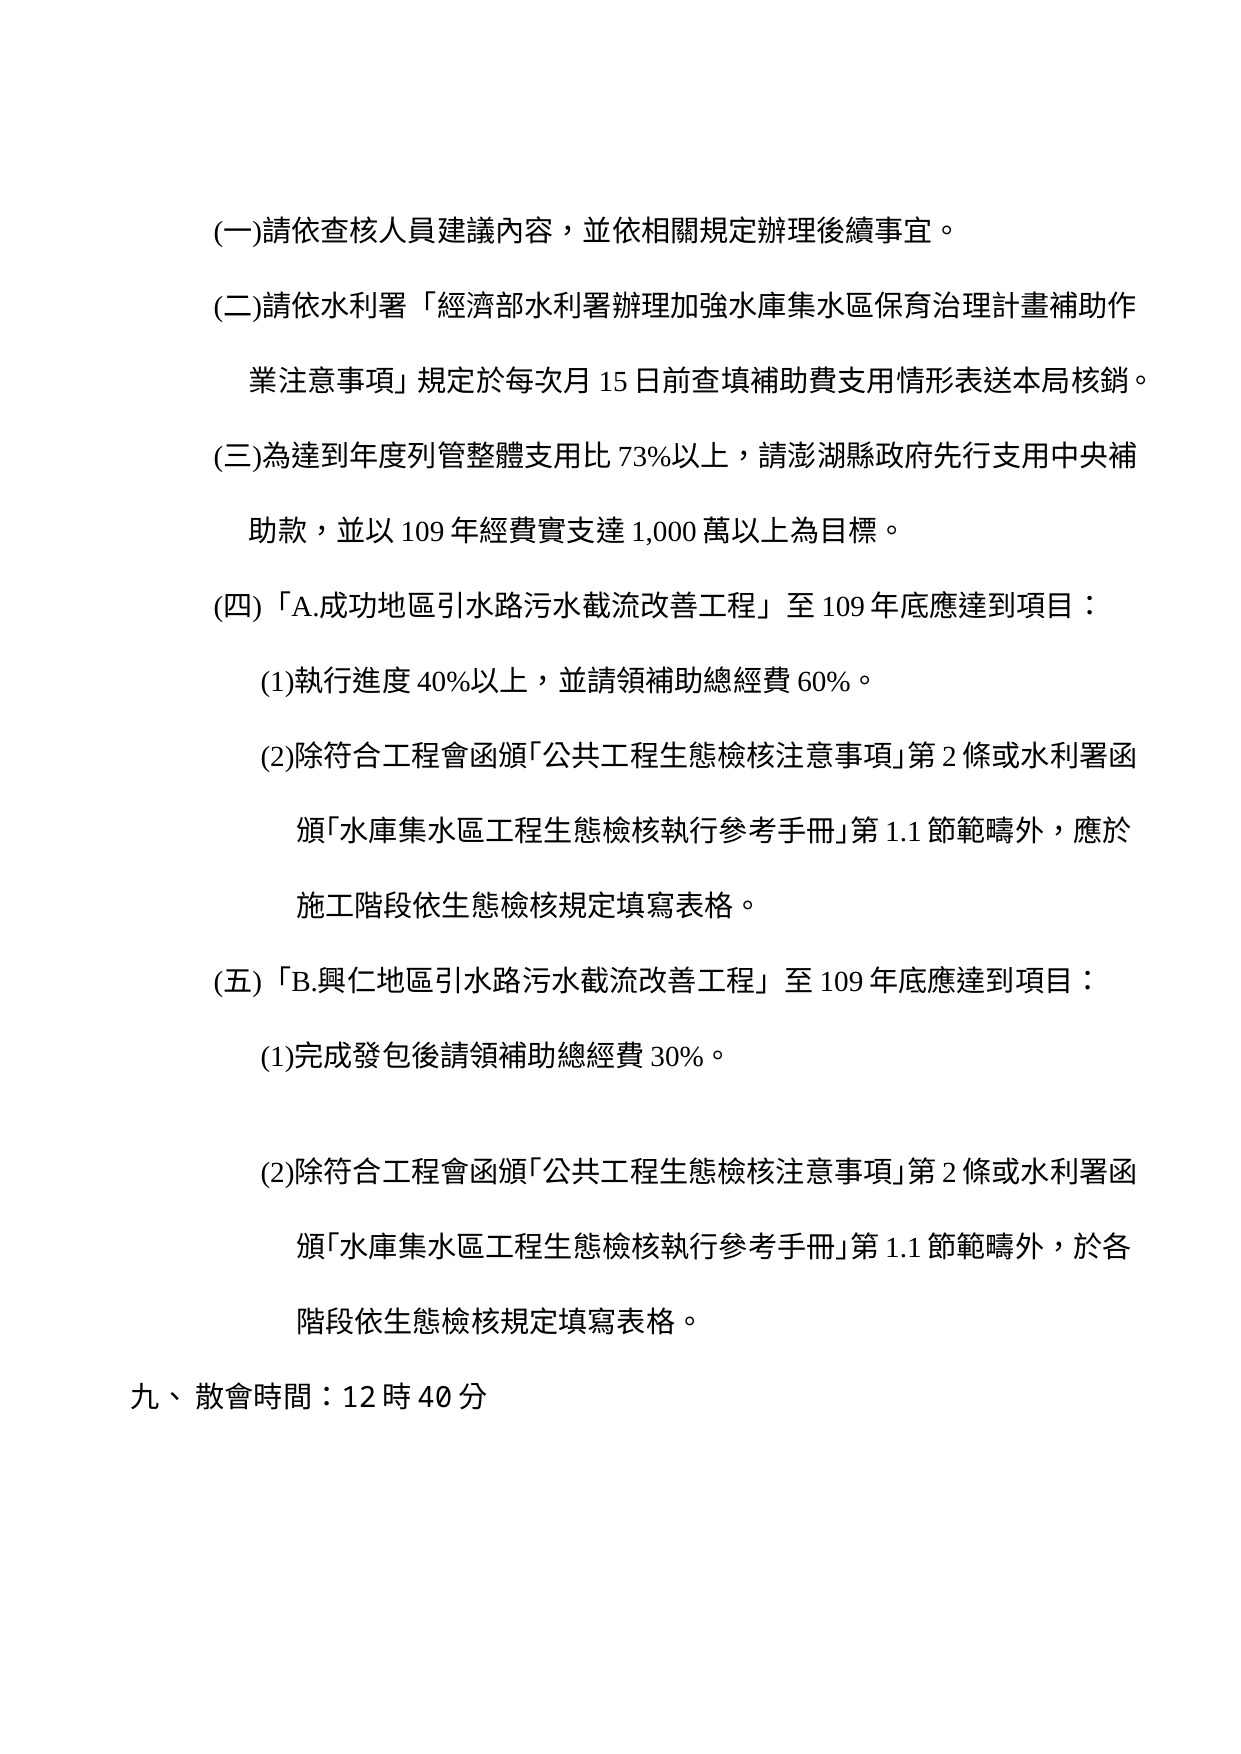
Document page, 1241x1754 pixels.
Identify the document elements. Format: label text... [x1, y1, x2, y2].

subtitle (1)完成發包後請領補助總經費30%。 [260, 1016, 1152, 1091]
subtitle (一)請依查核人員建議內容，並依相關規定辦理後續事宜。 [213, 191, 1152, 266]
subtitle (2)除符合工程會函頒｢公共工程生態檢核注意事項｣第2條或水利署函頒｢水庫集水區工程生態檢核執行參考手冊｣第1.1節範疇外，於各階段依生態檢核規定填寫表格。 [260, 1132, 1152, 1357]
subtitle (五)「B.興仁地區引水路污水截流改善工程」至109年底應達到項目： [213, 941, 1152, 1016]
subtitle (三)為達到年度列管整體支用比73%以上，請澎湖縣政府先行支用中央補助款，並以109年經費實支達1,000萬以上為目標。 [213, 416, 1152, 566]
subtitle (二)請依水利署「經濟部水利署辦理加強水庫集水區保育治理計畫補助作業注意事項」規定於每次月15日前查填補助費支用情形表送本局核銷。 [213, 266, 1152, 416]
subtitle (四)「A.成功地區引水路污水截流改善工程」至109年底應達到項目： [213, 566, 1152, 641]
subtitle (1)執行進度40%以上，並請領補助總經費60%。 [260, 641, 1152, 716]
list 散會時間：12時40分 [131, 1357, 1152, 1432]
subtitle (2)除符合工程會函頒｢公共工程生態檢核注意事項｣第2條或水利署函頒｢水庫集水區工程生態檢核執行參考手冊｣第1.1節範疇外，應於施工階段依生態檢核規定填寫表格。 [260, 716, 1152, 941]
